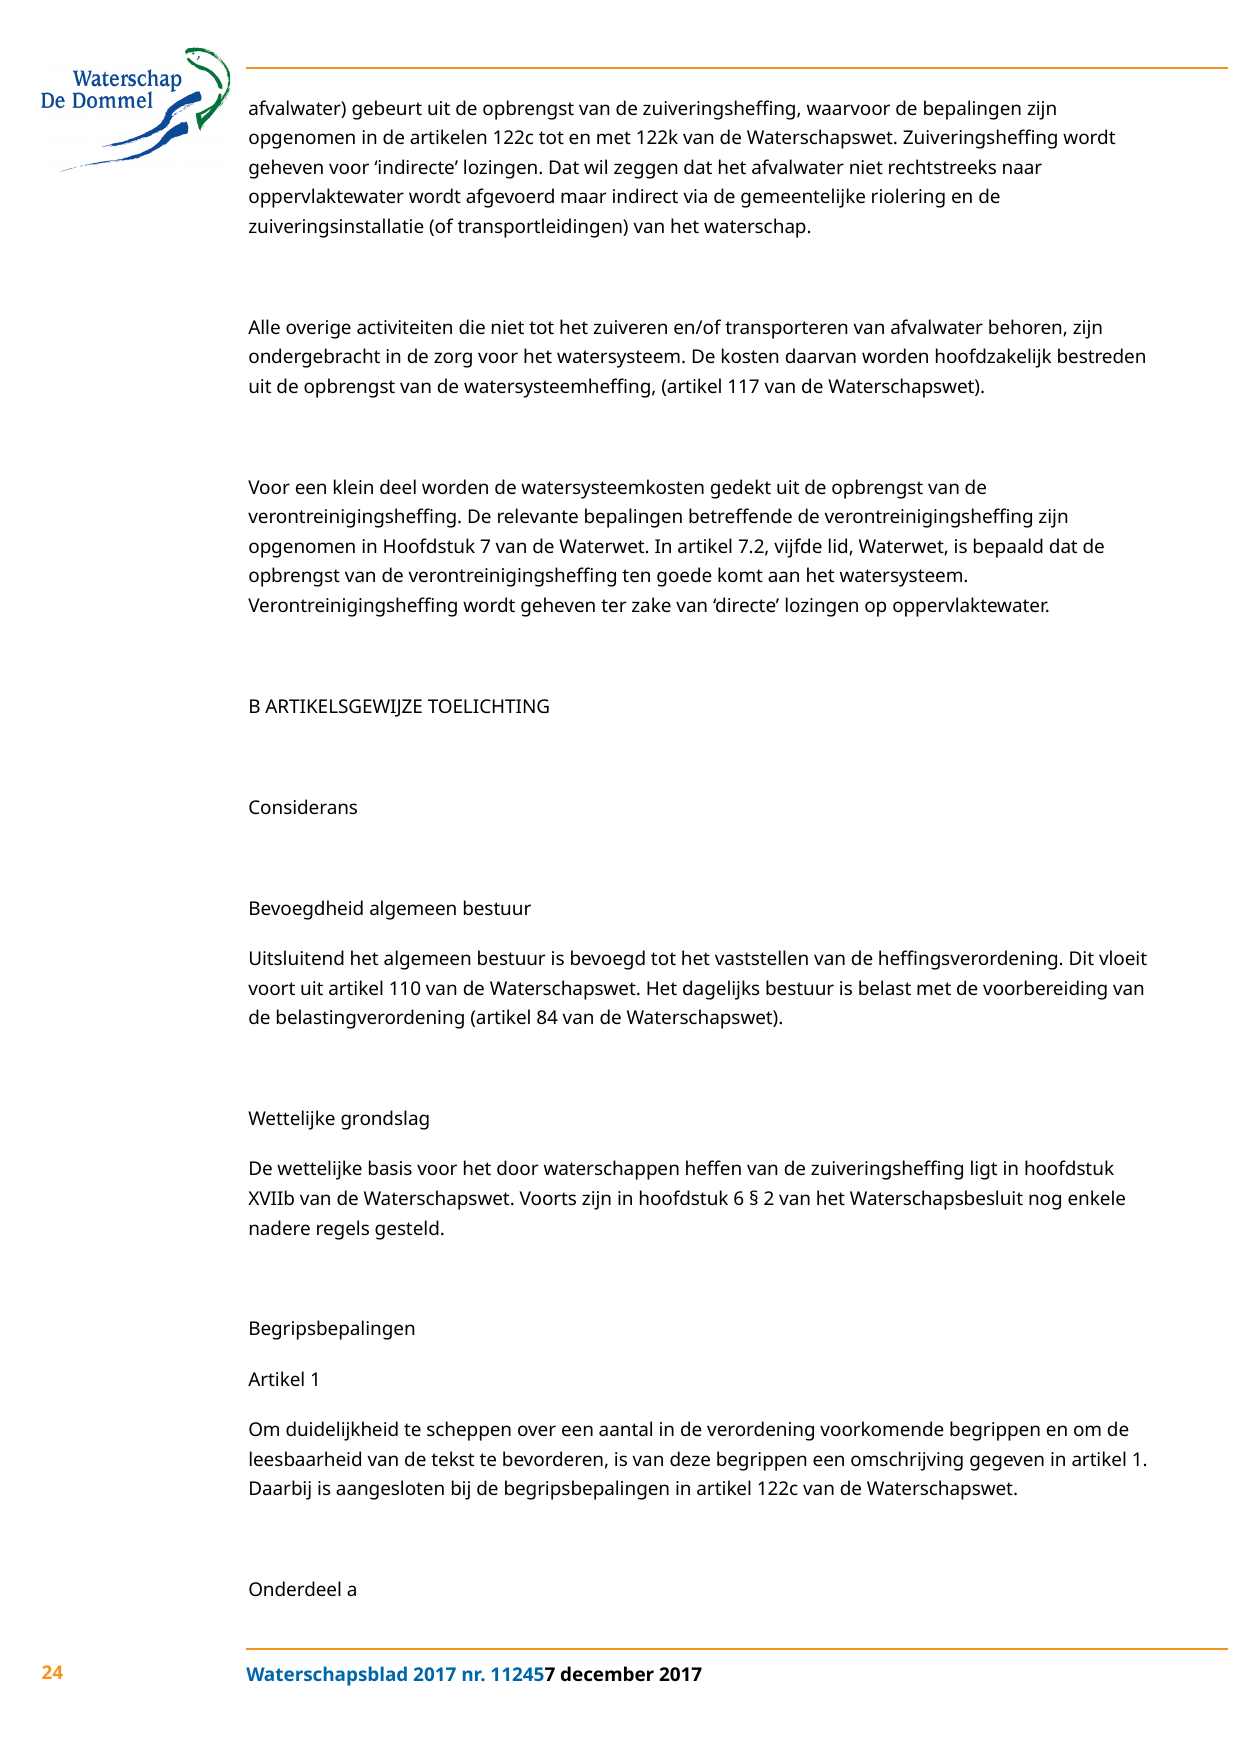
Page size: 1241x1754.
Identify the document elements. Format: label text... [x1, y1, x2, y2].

text Artikel 1 [248, 1366, 1152, 1392]
text De wettelijke basis voor het door waterschappen heffen van de zuiveringsheffing ligt in hoofdstuk XVIIb van de Waterschapswet. Voorts zijn in hoofdstuk 6 § 2 van het Waterschapsbesluit nog enkele nadere regels gesteld. [248, 1156, 1152, 1241]
text afvalwater) gebeurt uit de opbrengst van de zuiveringsheffing, waarvoor de bepalingen zijn opgenomen in de artikelen 122c tot en met 122k van de Waterschapswet. Zuiveringsheffing wordt geheven voor ‘indirecte’ lozingen. Dat wil zeggen dat het afvalwater niet rechtstreeks naar oppervlaktewater wordt afgevoerd maar indirect via de gemeentelijke riolering en de zuiveringsinstallatie (of transportleidingen) van het waterschap. [248, 95, 1152, 239]
text Considerans [248, 794, 1152, 820]
text Om duidelijkheid te scheppen over een aantal in de verordening voorkomende begrippen en om de leesbaarheid van de tekst te bevorderen, is van deze begrippen een omschrijving gegeven in artikel 1. Daarbij is aangesloten bij de begripsbepalingen in artikel 122c van de Waterschapswet. [248, 1416, 1152, 1501]
picture [41, 47, 231, 172]
text Onderdeel a [248, 1576, 1152, 1602]
text Wettelijke grondslag [248, 1105, 1152, 1131]
text Bevoegdheid algemeen bestuur [248, 895, 1152, 921]
text Uitsluitend het algemeen bestuur is bevoegd tot het vaststellen van de heffingsverordening. Dit vloeit voort uit artikel 110 van de Waterschapswet. Het dagelijks bestuur is belast met de voorbereiding van de belastingverordening (artikel 84 van de Waterschapswet). [248, 945, 1152, 1030]
text B ARTIKELSGEWIJZE TOELICHTING [248, 693, 1152, 719]
text Begripsbepalingen [248, 1316, 1152, 1341]
text Alle overige activiteiten die niet tot het zuiveren en/of transporteren van afvalwater behoren, zijn ondergebracht in de zorg voor het watersysteem. De kosten daarvan worden hoofdzakelijk bestreden uit de opbrengst van de watersysteemheffing, (artikel 117 van de Waterschapswet). [248, 314, 1152, 399]
text Voor een klein deel worden de watersysteemkosten gedekt uit de opbrengst van de verontreinigingsheffing. De relevante bepalingen betreffende de verontreinigingsheffing zijn opgenomen in Hoofdstuk 7 van de Waterwet. In artikel 7.2, vijfde lid, Waterwet, is bepaald dat de opbrengst van de verontreinigingsheffing ten goede komt aan het watersysteem. Verontreinigingsheffing wordt geheven ter zake van ‘directe’ lozingen op oppervlaktewater. [248, 474, 1152, 618]
